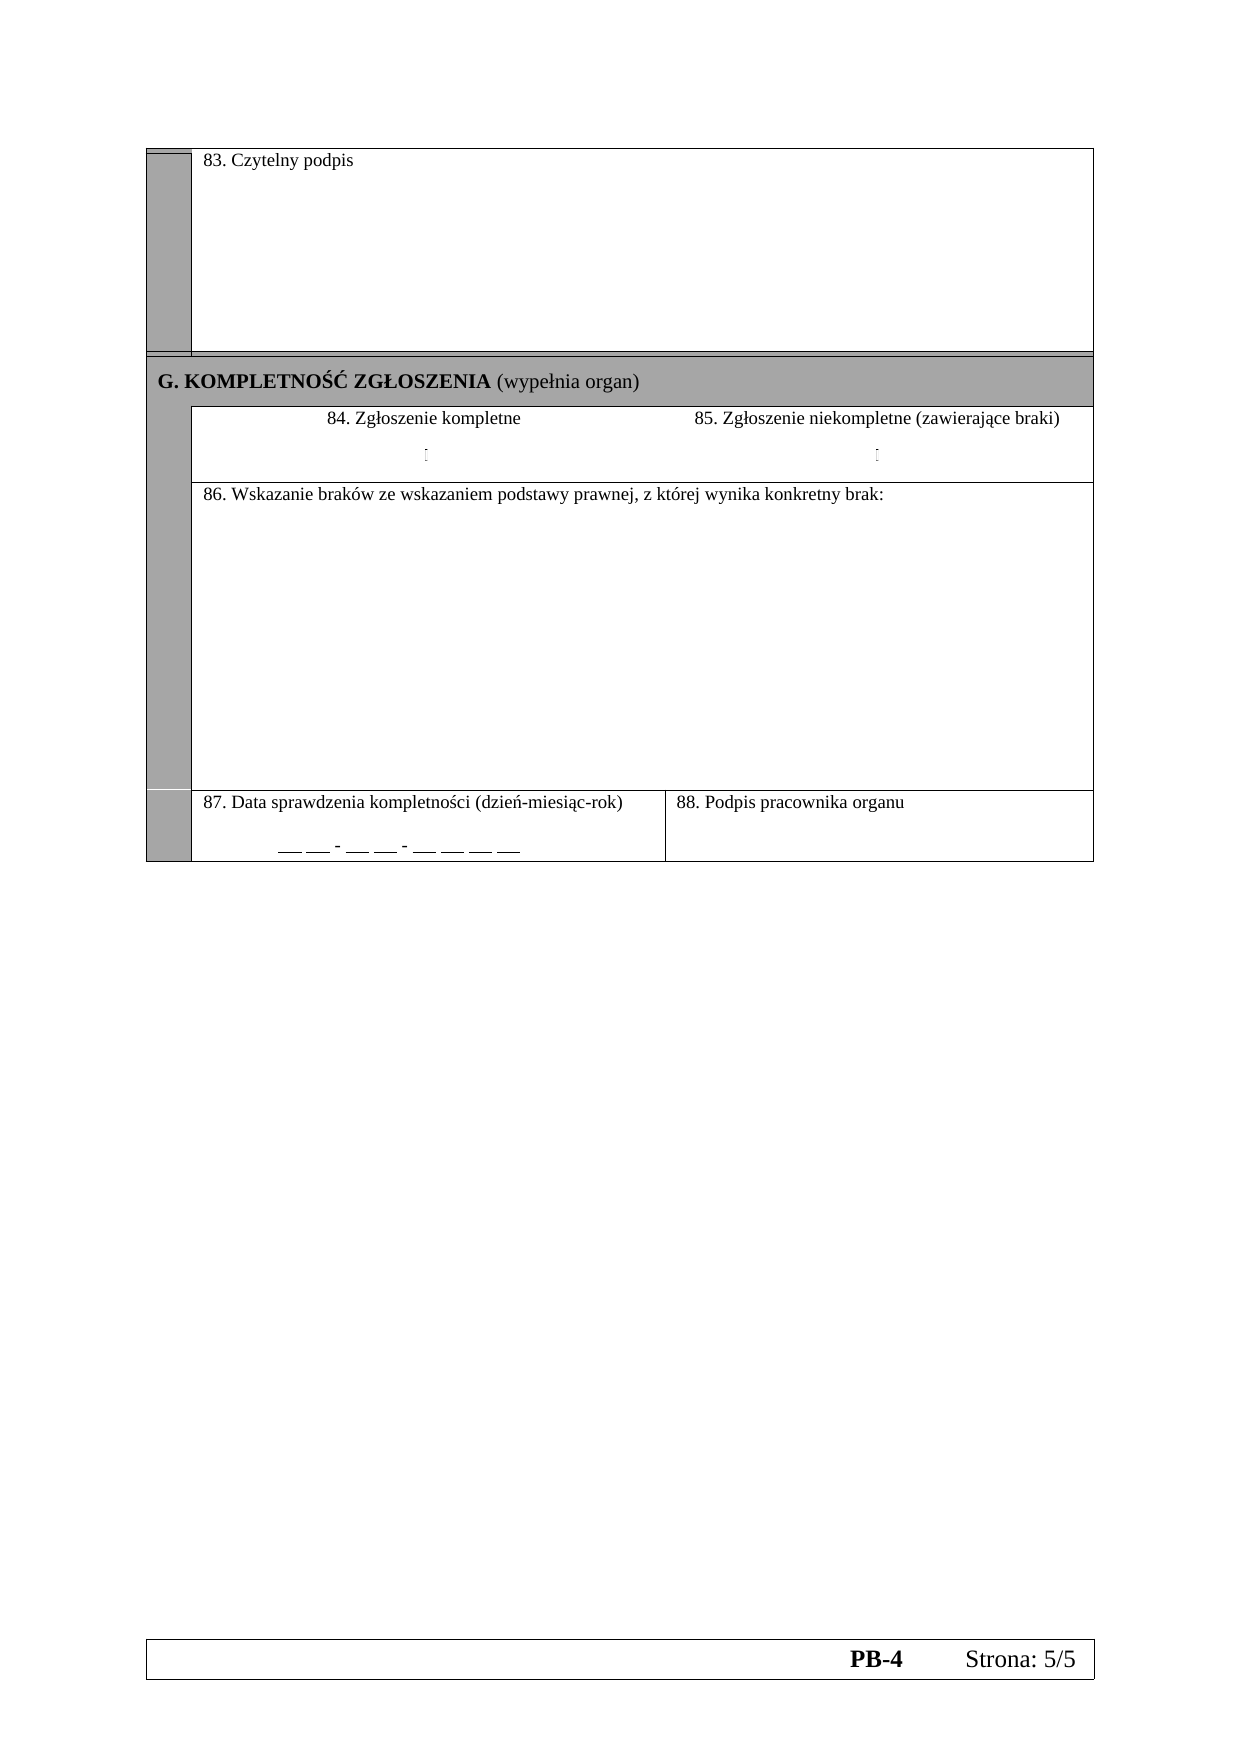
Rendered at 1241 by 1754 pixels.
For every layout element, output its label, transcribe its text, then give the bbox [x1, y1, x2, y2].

table_cell 83. Czytelny podpis [192, 149, 1093, 351]
table_cell [147, 406, 191, 482]
table_cell [147, 149, 192, 153]
table_cell 86. Wskazanie braków ze wskazaniem podstawy prawnej, z której wynika konkretny brak: [192, 483, 1093, 789]
table_cell [147, 482, 191, 789]
table_cell [147, 790, 191, 861]
table_cell [192, 352, 1093, 356]
table_cell G. KOMPLETNOŚĆ ZGŁOSZENIA (wypełnia organ) [147, 357, 1093, 406]
table_cell [147, 154, 191, 351]
table_cell 84. Zgłoszenie kompletne [192, 407, 661, 482]
table_cell 88. Podpis pracownika organu [666, 791, 1093, 861]
table_cell 87. Data sprawdzenia kompletności (dzień-miesiąc-rok) - - [192, 791, 665, 861]
table_cell 85. Zgłoszenie niekompletne (zawierające braki) [661, 407, 1093, 482]
